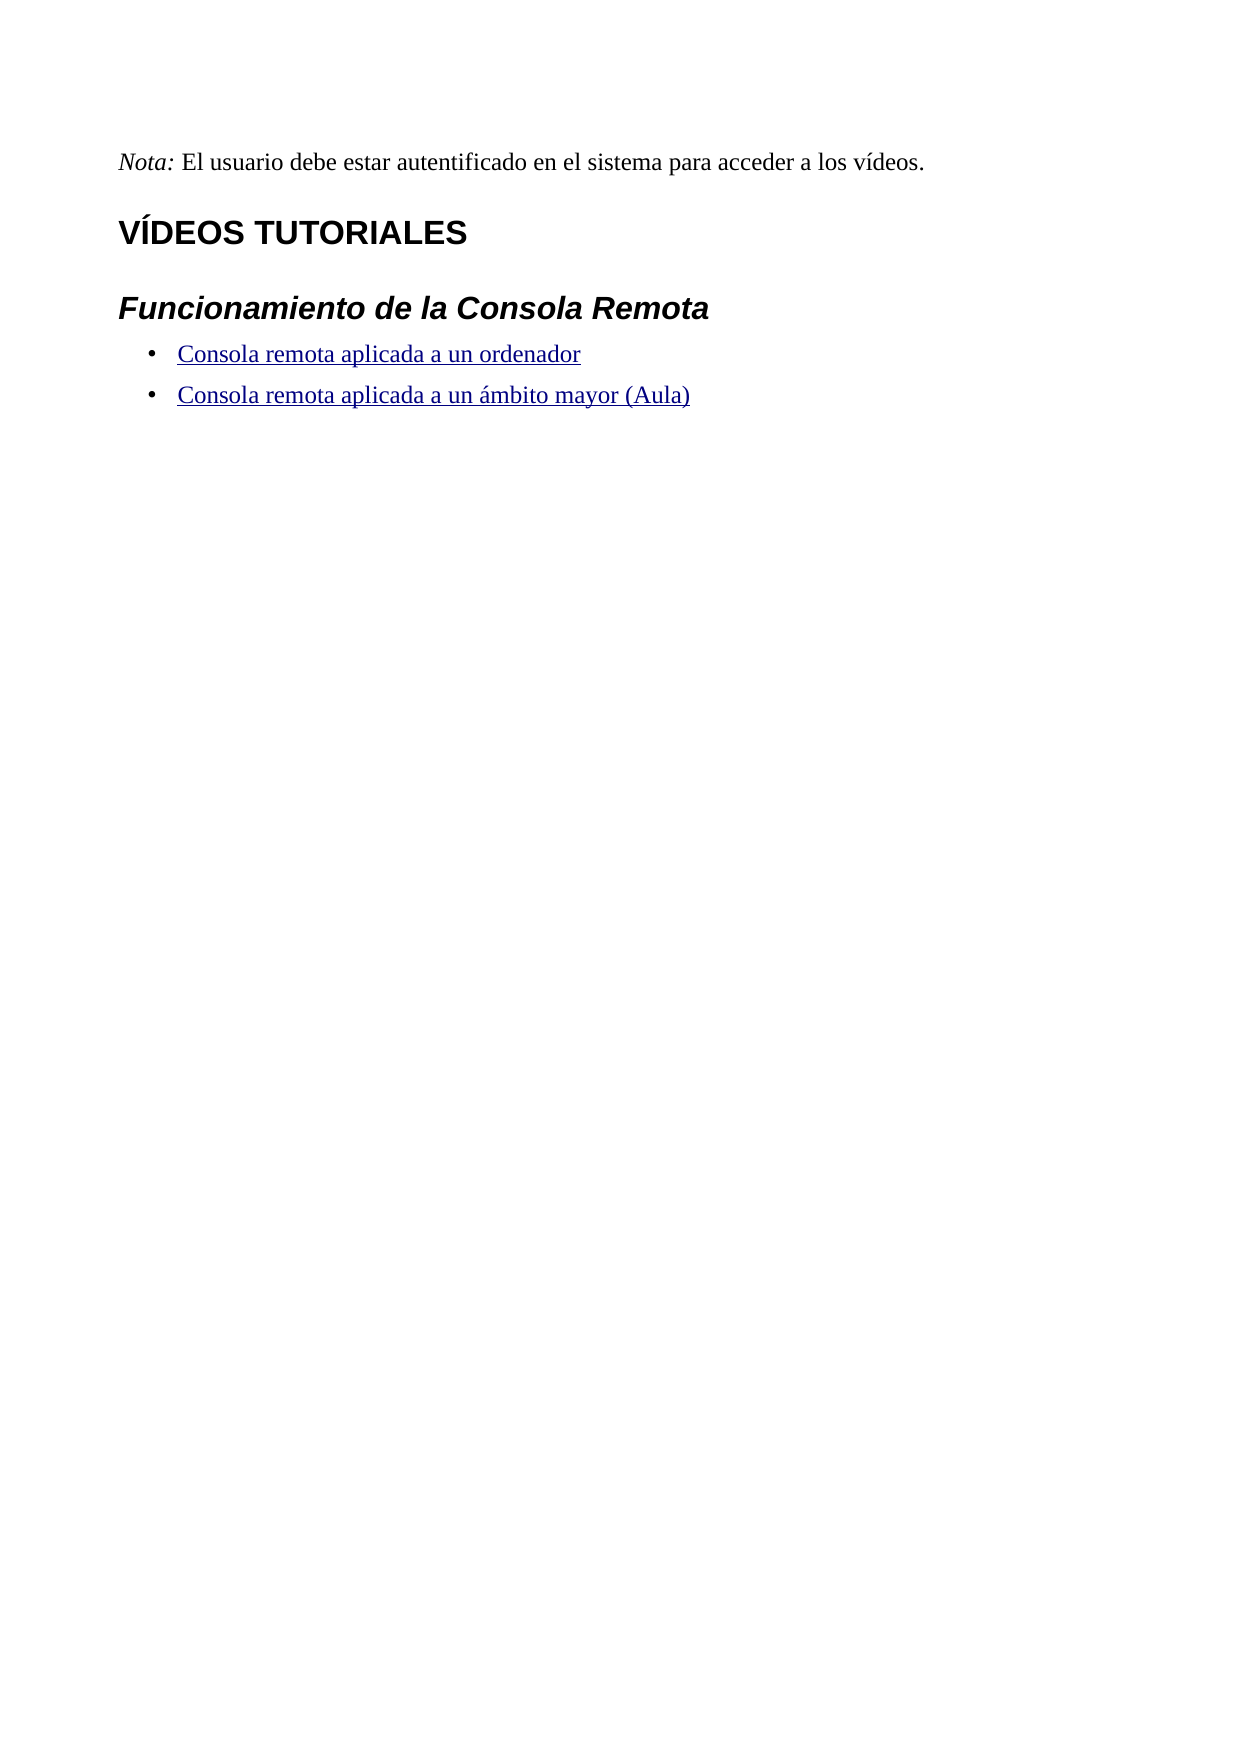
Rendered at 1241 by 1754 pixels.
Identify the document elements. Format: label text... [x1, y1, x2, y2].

subtitle Funcionamiento de la Consola Remota [118, 289, 1122, 326]
subtitle VÍDEOS TUTORIALES [118, 213, 1122, 252]
list Consola remota aplicada a un ámbito mayor (Aula) [148, 380, 1122, 409]
text Nota: El usuario debe estar autentificado en el sistema para acceder a los vídeos. [118, 147, 1122, 176]
list Consola remota aplicada a un ordenador [148, 339, 1122, 367]
